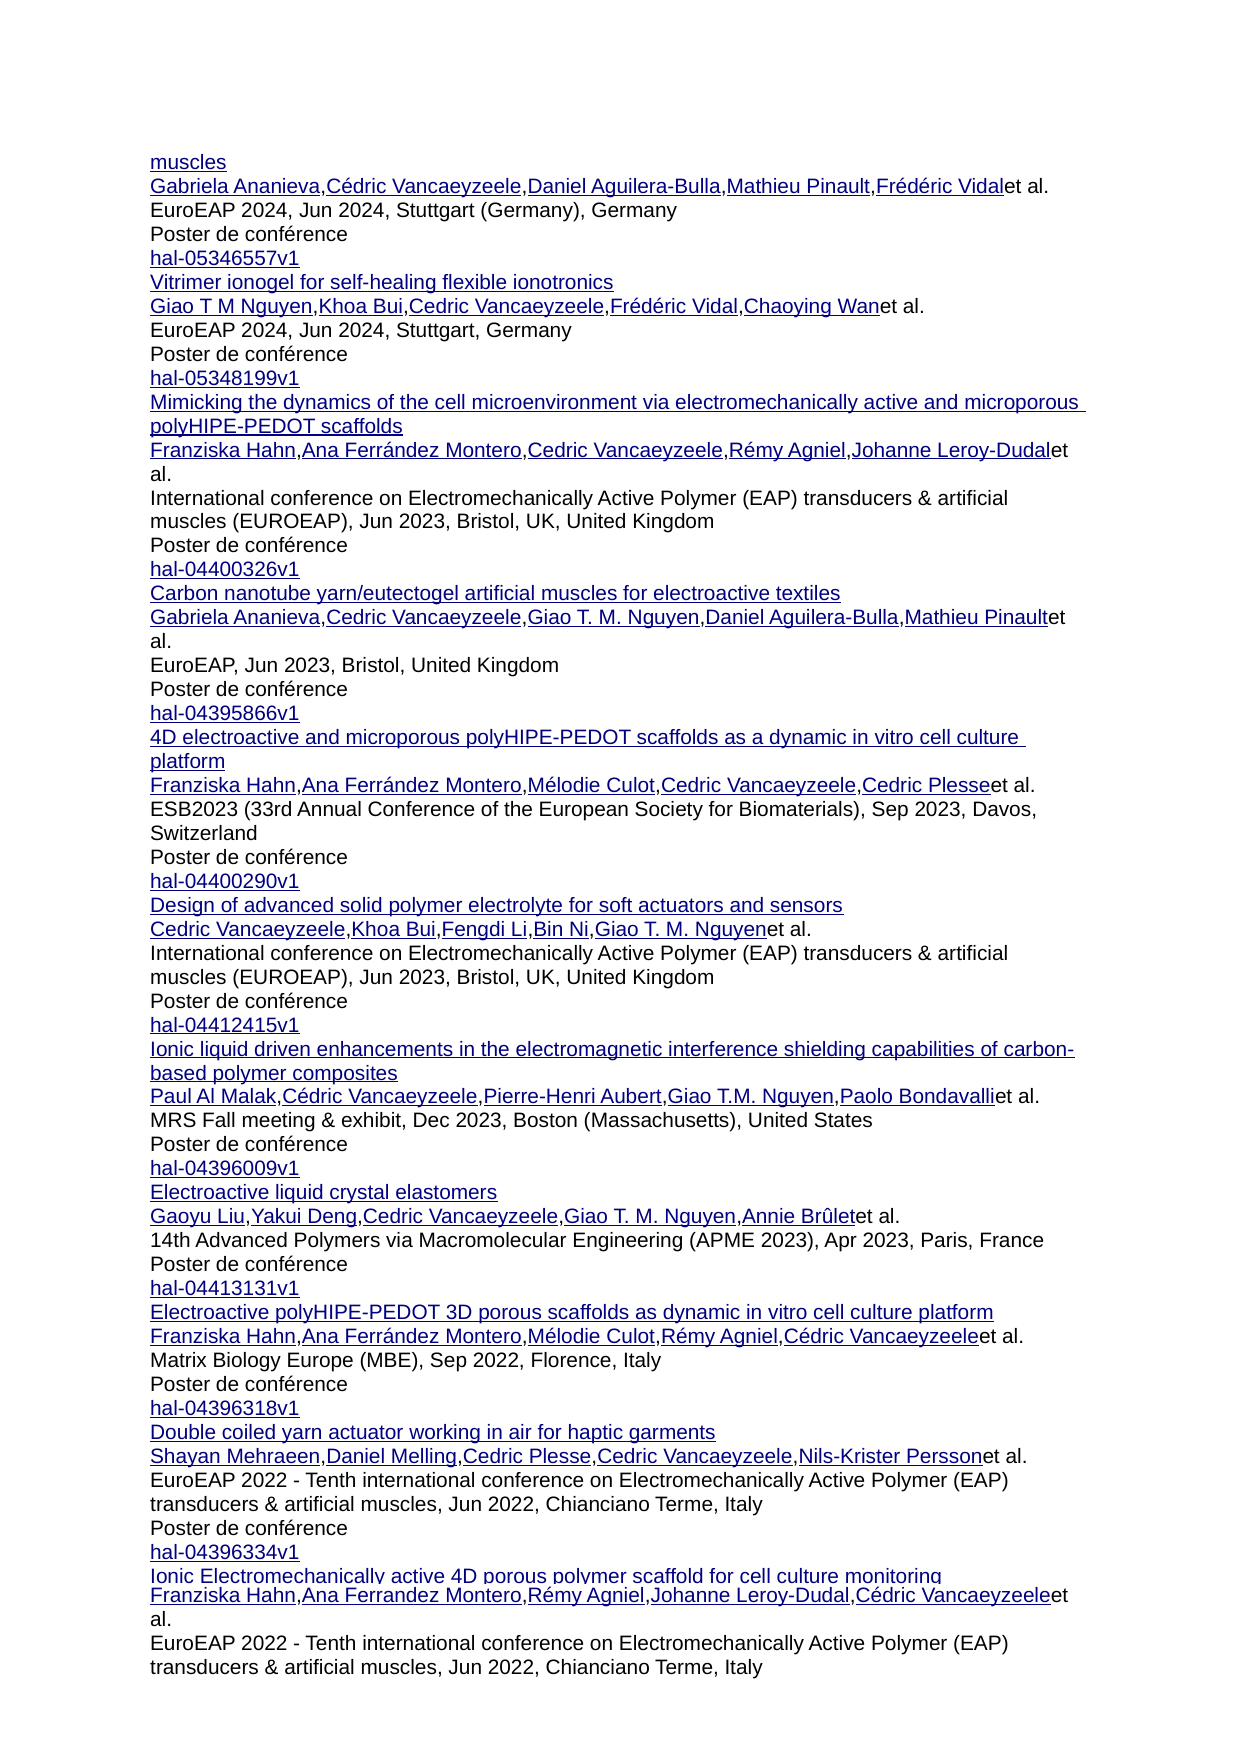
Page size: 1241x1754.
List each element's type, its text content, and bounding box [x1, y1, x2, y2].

table_cell Carbon nanotube yarns and biofriendly electrolytes as building blocks for electrochemical artificial muscles Gabriela Ananieva,Cédric Vancaeyzeele,Daniel Aguilera-Bulla,Mathieu Pinault,Frédéric Vidalet al. EuroEAP 2024, Jun 2024, Stuttgart (Germany), Germany Poster de conférence hal-05346557v1 [150, 150, 1090, 270]
table_cell Vitrimer ionogel for self-healing flexible ionotronics Giao T M Nguyen,Khoa Bui,Cedric Vancaeyzeele,Frédéric Vidal,Chaoying Wanet al. EuroEAP 2024, Jun 2024, Stuttgart, Germany Poster de conférence hal-05348199v1 [150, 270, 1090, 389]
table_cell Ionic liquid driven enhancements in the electromagnetic interference shielding capabilities of carbon-based polymer composites Paul Al Malak,Cédric Vancaeyzeele,Pierre-Henri Aubert,Giao T.M. Nguyen,Paolo Bondavalliet al. MRS Fall meeting & exhibit, Dec 2023, Boston (Massachusetts), United States Poster de conférence hal-04396009v1 [150, 1036, 1090, 1180]
table_cell Ionic Electromechanically active 4D porous polymer scaffold for cell culture monitoring Franziska Hahn,Ana Ferrandez Montero,Rémy Agniel,Johanne Leroy-Dudal,Cédric Vancaeyzeeleet al. EuroEAP 2022 - Tenth international conference on Electromechanically Active Polymer (EAP) transducers & artificial muscles, Jun 2022, Chianciano Terme, Italy [150, 1564, 1090, 1679]
table_cell Electroactive liquid crystal elastomers Gaoyu Liu,Yakui Deng,Cedric Vancaeyzeele,Giao T. M. Nguyen,Annie Brûletet al. 14th Advanced Polymers via Macromolecular Engineering (APME 2023), Apr 2023, Paris, France Poster de conférence hal-04413131v1 [150, 1180, 1090, 1300]
table_cell Carbon nanotube yarn/eutectogel artificial muscles for electroactive textiles Gabriela Ananieva,Cedric Vancaeyzeele,Giao T. M. Nguyen,Daniel Aguilera-Bulla,Mathieu Pinaultet al. EuroEAP, Jun 2023, Bristol, United Kingdom Poster de conférence hal-04395866v1 [150, 581, 1090, 725]
table_cell 4D electroactive and microporous polyHIPE-PEDOT scaffolds as a dynamic in vitro cell culture platform Franziska Hahn,Ana Ferrández Montero,Mélodie Culot,Cedric Vancaeyzeele,Cedric Plesseet al. ESB2023 (33rd Annual Conference of the European Society for Biomaterials), Sep 2023, Davos, Switzerland Poster de conférence hal-04400290v1 [150, 725, 1090, 893]
table_cell Double coiled yarn actuator working in air for haptic garments Shayan Mehraeen,Daniel Melling,Cedric Plesse,Cedric Vancaeyzeele,Nils-Krister Perssonet al. EuroEAP 2022 - Tenth international conference on Electromechanically Active Polymer (EAP) transducers & artificial muscles, Jun 2022, Chianciano Terme, Italy Poster de conférence hal-04396334v1 [150, 1420, 1090, 1563]
table_cell Design of advanced solid polymer electrolyte for soft actuators and sensors Cedric Vancaeyzeele,Khoa Bui,Fengdi Li,Bin Ni,Giao T. M. Nguyenet al. International conference on Electromechanically Active Polymer (EAP) transducers & artificial muscles (EUROEAP), Jun 2023, Bristol, UK, United Kingdom Poster de conférence hal-04412415v1 [150, 893, 1090, 1036]
table_cell Electroactive polyHIPE-PEDOT 3D porous scaffolds as dynamic in vitro cell culture platform Franziska Hahn,Ana Ferrández Montero,Mélodie Culot,Rémy Agniel,Cédric Vancaeyzeeleet al. Matrix Biology Europe (MBE), Sep 2022, Florence, Italy Poster de conférence hal-04396318v1 [150, 1300, 1090, 1420]
table_cell Mimicking the dynamics of the cell microenvironment via electromechanically active and microporous polyHIPE-PEDOT scaffolds Franziska Hahn,Ana Ferrández Montero,Cedric Vancaeyzeele,Rémy Agniel,Johanne Leroy-Dudalet al. International conference on Electromechanically Active Polymer (EAP) transducers & artificial muscles (EUROEAP), Jun 2023, Bristol, UK, United Kingdom Poster de conférence hal-04400326v1 [150, 390, 1090, 581]
